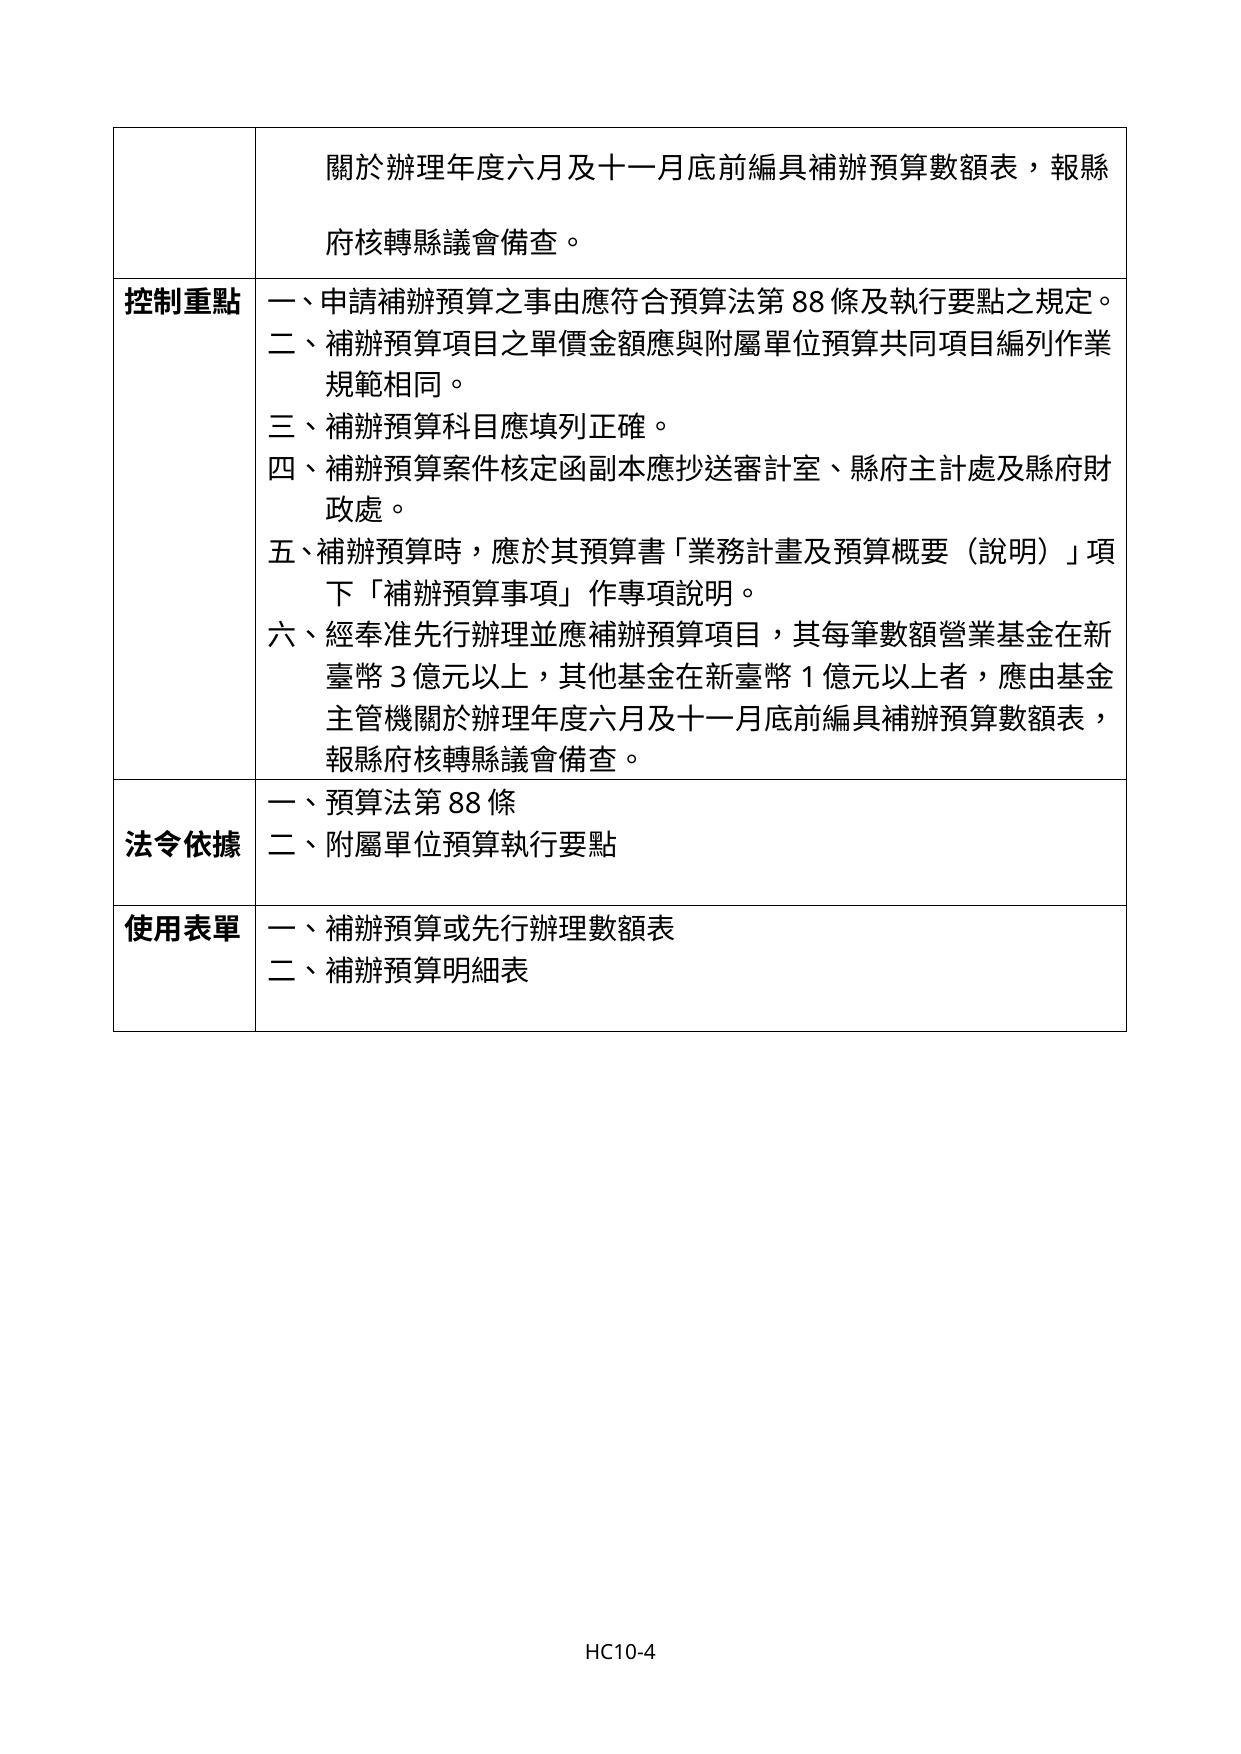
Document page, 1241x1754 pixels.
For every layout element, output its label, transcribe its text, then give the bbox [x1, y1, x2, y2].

table_cell 法令依據 [114, 780, 255, 905]
table_cell 一、預算法第88條 二、附屬單位預算執行要點 [256, 780, 1126, 905]
table_cell 使用表單 [114, 906, 255, 1031]
table_cell 一、申請補辦預算之事由應符合預算法第88條及執行要點之規定。 二、補辦預算項目之單價金額應與附屬單位預算共同項目編列作業規範相同。 三、補辦預算科目應填列正確。 四、補辦預算案件核定函副本應抄送審計室、縣府主計處及縣府財政處。 五、補辦預算時，應於其預算書「業務計畫及預算概要（說明）」項下「補辦預算事項」作專項說明。 六、經奉准先行辦理並應補辦預算項目，其每筆數額營業基金在新臺幣3億元以上，其他基金在新臺幣1億元以上者，應由基金主管機關於辦理年度六月及十一月底前編具補辦預算數額表，報縣府核轉縣議會備查。 [256, 279, 1126, 779]
table_cell 控制重點 [114, 279, 255, 779]
table_cell 購建固定資產之執行，原未編列預算或預算編列不足支應之項目，如年度進行中，確為應業務需要必須於當年度辦理且經檢討無法依調整容納方式辦理者，應專案報由主管機關核轉縣府核定，並應補辦預算。 資金之轉投資及處分之執行： 年度進行中，不變更原有投資對象，而確因業務實際需要，計畫須予修正者，如計畫修正致當年度分年投資金額超過年度預算部分，應專案報由主管機關核轉縣府核定後先行辦理，並應補辦預算。 尚未奉核定之轉投資計畫，於年度進行中，如確因正常業務確實需要必須於當年度辦理者，應專案報由主管機關核轉縣府核定，並應補辦預算。 年度進行中，配合被投資事業辦理現金增資，依原持股比率認購股份，應專案報由主管機關核轉縣府核定，並應補辦預算。 年度進行中，如確因經營環境發生重大變遷或正常業務之確實需要，須預算外處分轉投資者，應專案報由主管機關核轉縣府核定，並應補辦預算。但轉投資帳面成本為零者，無須補辦預算。 長期債務之舉借及償還之執行： 配合購建固定資產或資金轉投資編列之長期債務舉借預算，於年度進行中，因該購建固定資產或資金轉投資計畫須停辦、緩辦、修正或增列時，應隨同檢討長期債務舉借計畫之停辦、緩辦、修正或增列，併同計畫案報請核定，當年度舉借金額超過年度預算部分，並應補辦預算。 年度進行中，其他須預算外舉借長期債務或預算外償還長期債務者，應專案報由主管機關核轉縣府核定，並應補辦預算。 資產變賣未列預算或預算編列不足支應，如因正常業務確實需要必須於當年度辦理者，若經檢討無法在當年度預算總額內調整容納者，應專案報由主管機關核轉縣府核定，並應補辦預算。 未編列預算或預算編列不足支應之購建固定資產、資金轉投資及處分、長期債務舉借及償還、資產變賣等項目，必須於當年度辦理，得準用預算法第88條規定及附屬單位預算執行要點（以下簡稱執行要點）規定專案提報主管機關。申請單位就擬補辦預算事項敘明事由，並簽會會計單位。惟年度進行中配合總預算追加預算辦理之購建固定資產，如該等預算已明列辦理項目內容及經費，由基金管理機關（構）自行依有關規定核辦後，併年度決算辦理。 六、會計單位對申請單位所提報之文件資料進行審核，必要時應請申請單位修正或補充說明。 七、經依上開作業流程審核後，如確有辦理之必要，簽奉基金主持人或其授權代簽人核准後，由基金管理機關核轉基金主管機關審核。 八、各基金主管機關應從嚴審核申請之項目是否符合預算法第88條及執行要點之規定。 九、經依上開作業流程審核後，如確有辦理之必要，應由基金主管機關核轉縣府核定，並於辦理後以適當科目列入決算，以及於以後年度依預算編審程序補辦預算。 十、於上開核轉之過程中如遇申請內容需修正且可修正時，退回基金管理機關修正後重新遞送。 十一、經奉准先行辦理並應補辦預算項目，其每筆數額營業基金在新臺幣3億元以上，其他基金在新臺幣1億元以上者，除依預算法第54條辦理及因應緊急災害動支外，應由基金主管機關於辦理年度六月及十一月底前編具補辦預算數額表，報縣府核轉縣議會備查。 [256, 128, 1126, 278]
table_cell 一、補辦預算或先行辦理數額表 二、補辦預算明細表 [256, 906, 1126, 1031]
table_cell [114, 128, 255, 278]
